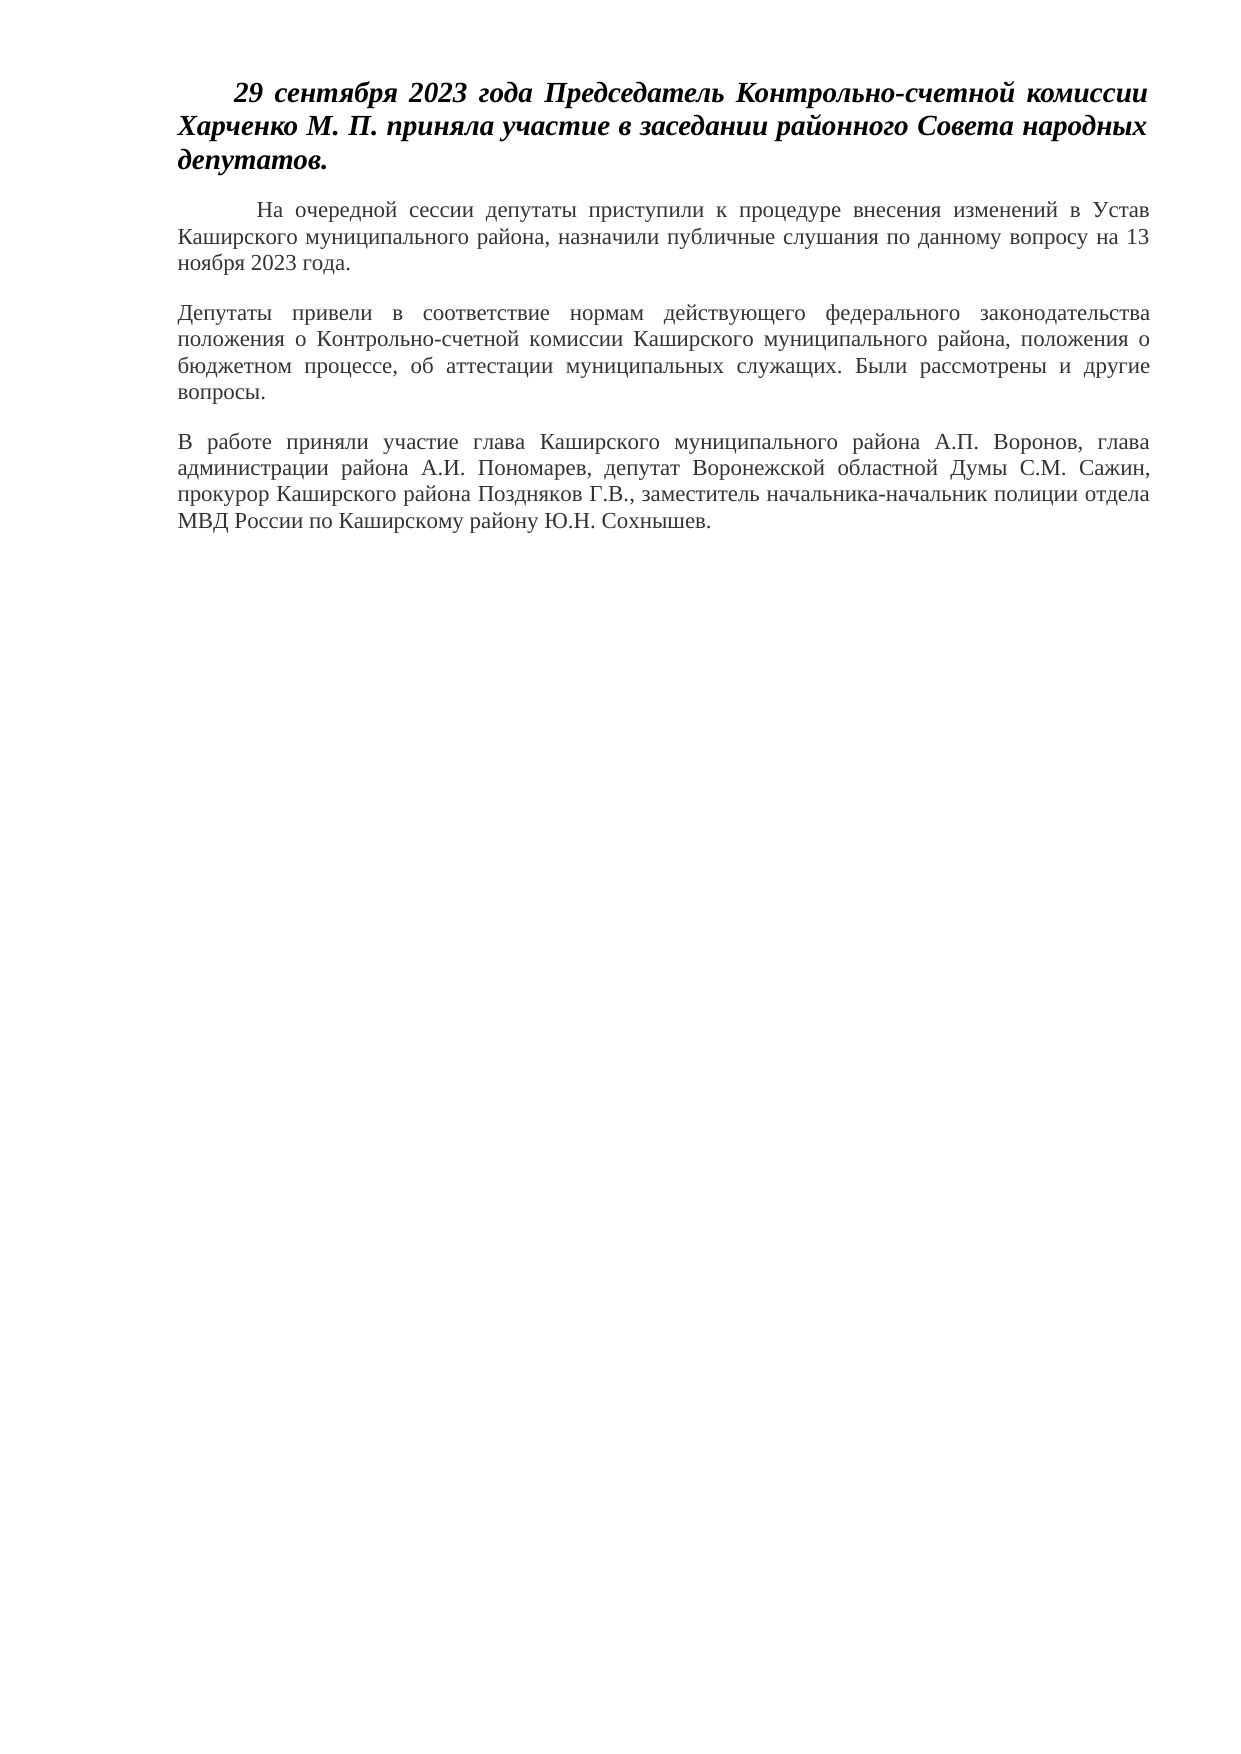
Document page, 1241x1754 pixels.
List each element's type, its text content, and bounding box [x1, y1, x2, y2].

text На очередной сессии депутаты приступили к процедуре внесения изменений в Устав Каширского муниципального района, назначили публичные слушания по данному вопросу на 13 ноября 2023 года. [177, 196, 1152, 276]
text Депутаты привели в соответствие нормам действующего федерального законодательства положения о Контрольно-счетной комиссии Каширского муниципального района, положения о бюджетном процессе, об аттестации муниципальных служащих. Были рассмотрены и другие вопросы. [177, 299, 1152, 404]
text В работе приняли участие глава Каширского муниципального района А.П. Воронов, глава администрации района А.И. Пономарев, депутат Воронежской областной Думы С.М. Сажин, прокурор Каширского района Поздняков Г.В., заместитель начальника-начальник полиции отдела МВД России по Каширскому району Ю.Н. Сохнышев. [177, 428, 1152, 533]
text 29 сентября 2023 года Председатель Контрольно-счетной комиссии Харченко М. П. приняла участие в заседании районного Совета народных депутатов. [177, 75, 1152, 176]
